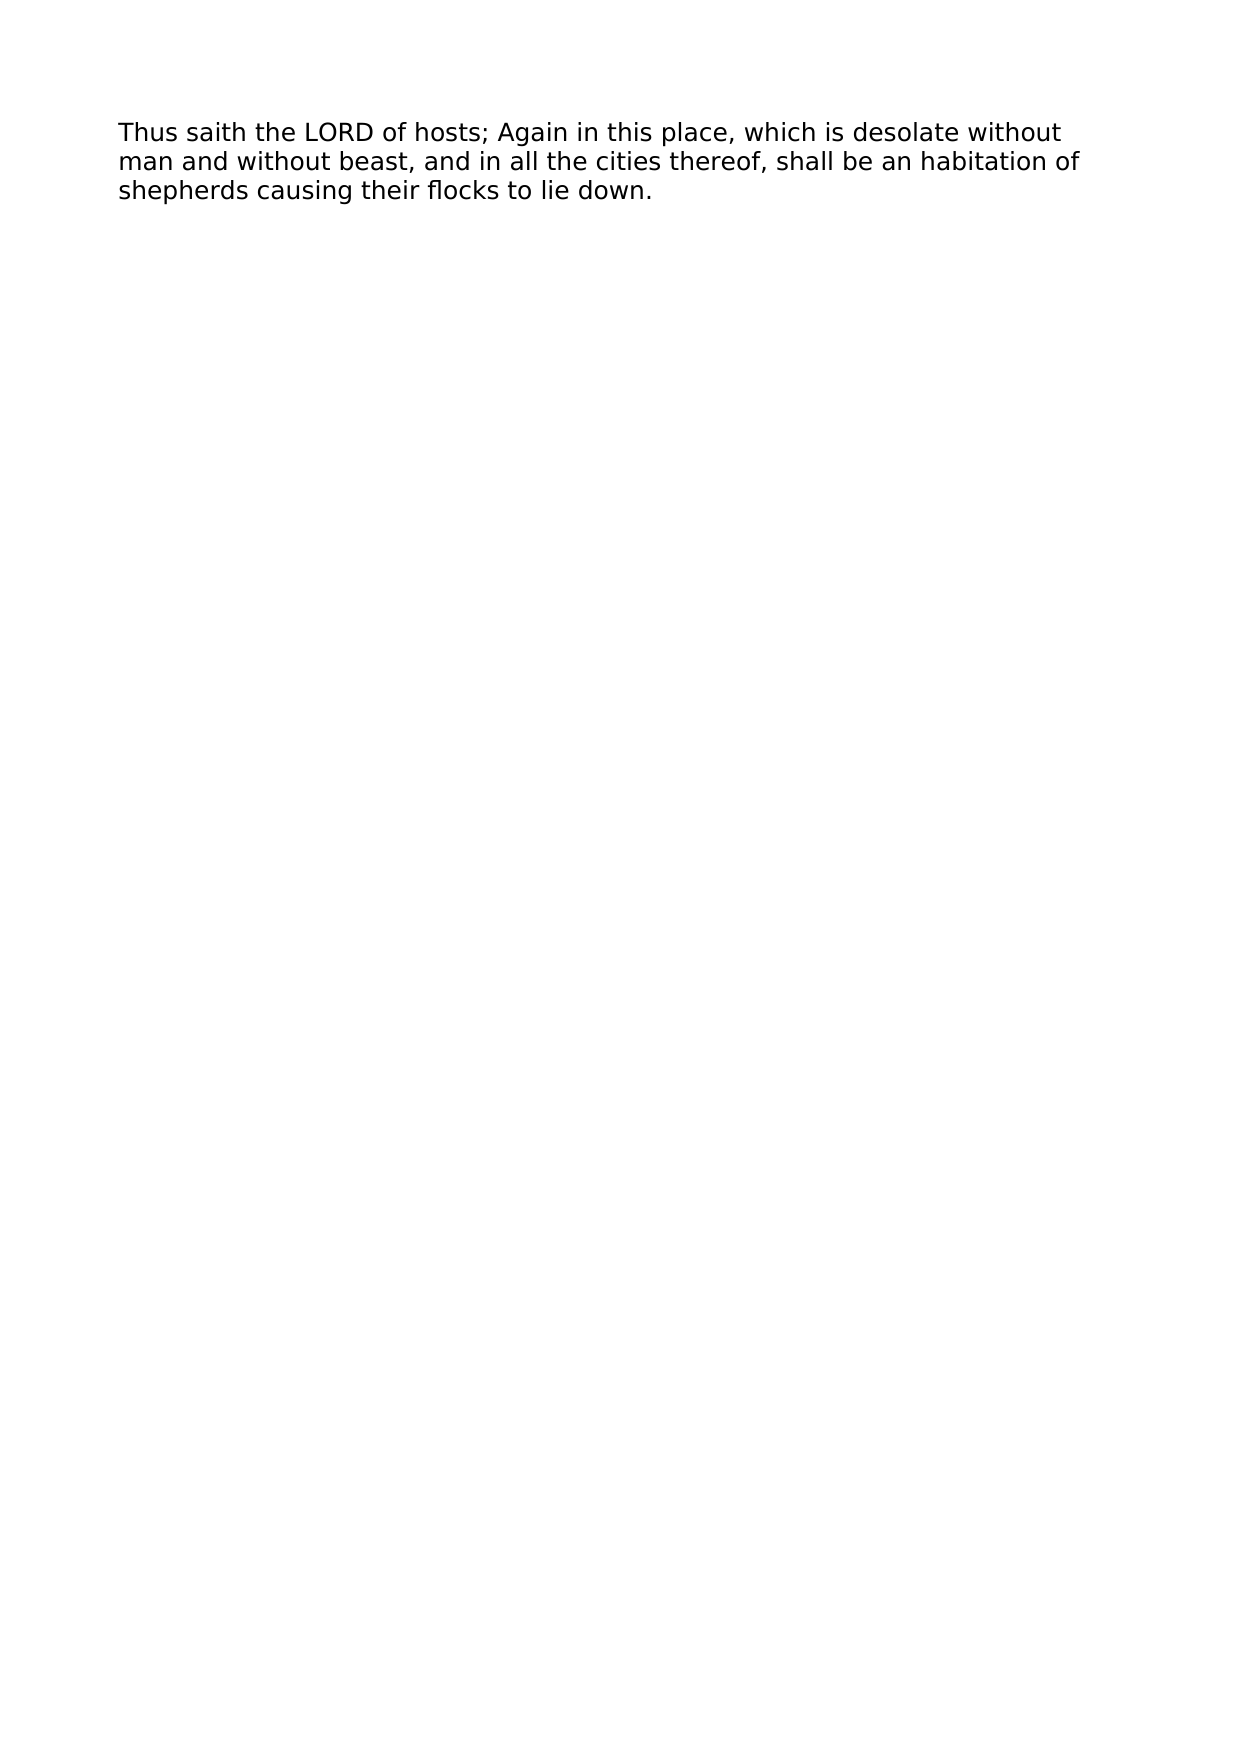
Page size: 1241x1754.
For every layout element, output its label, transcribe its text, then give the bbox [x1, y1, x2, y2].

text Thus saith the LORD of hosts; Again in this place, which is desolate without man and without beast, and in all the cities thereof, shall be an habitation of shepherds causing their flocks to lie down. [118, 118, 1122, 206]
